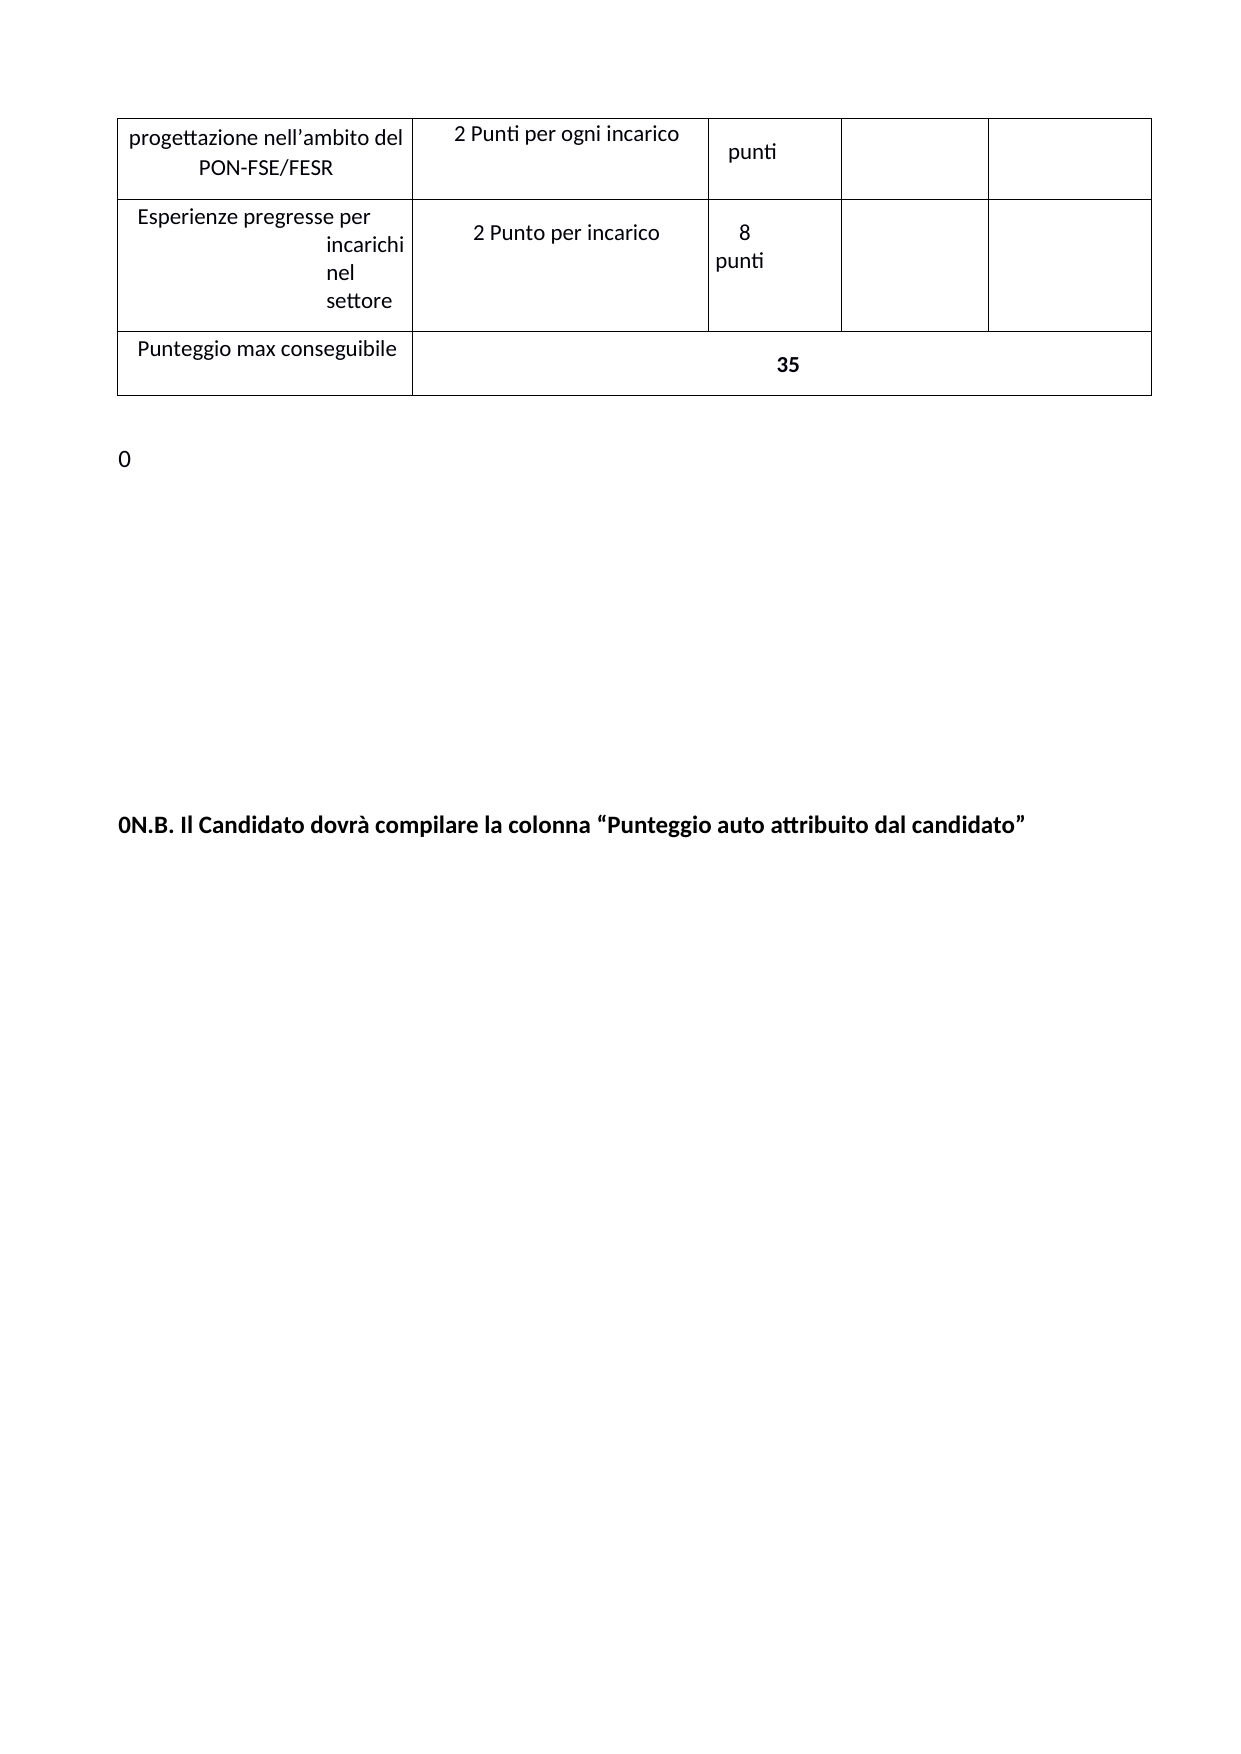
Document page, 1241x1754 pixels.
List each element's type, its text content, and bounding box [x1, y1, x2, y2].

table_cell 35 [413, 332, 1151, 395]
table_cell [842, 200, 988, 331]
table_cell 2 Punti per ogni incarico [413, 119, 708, 199]
text 0N.B. Il Candidato dovrà compilare la colonna “Punteggio auto attribuito dal candidato” [118, 809, 1122, 839]
table_cell [989, 119, 1151, 199]
text 0 [118, 443, 1122, 473]
table_cell progettazione nell’ambito del PON-FSE/FESR [118, 119, 412, 199]
table_cell Esperienze pregresse per incarichi nel settore [118, 200, 412, 331]
table_cell 8 punti [709, 200, 841, 331]
table_cell punti [709, 119, 841, 199]
table_cell [842, 119, 988, 199]
table_cell Punteggio max conseguibile [118, 332, 412, 395]
table_cell [989, 200, 1151, 331]
table_cell 2 Punto per incarico [413, 200, 708, 331]
